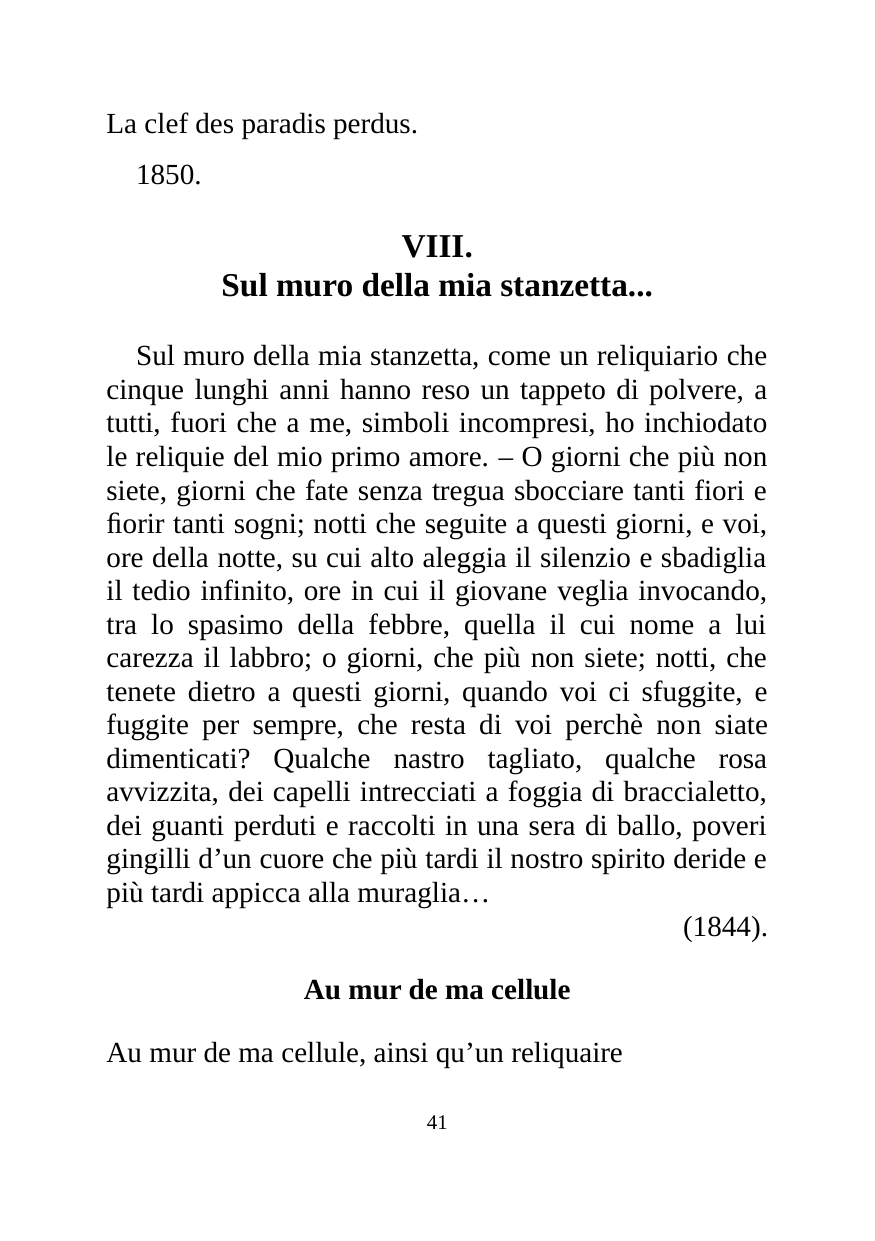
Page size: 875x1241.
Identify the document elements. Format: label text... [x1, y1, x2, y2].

text La clef des paradis perdus. [106, 106, 768, 140]
subtitle VIII. Sul muro della mia stanzetta... [106, 226, 768, 303]
text (1844). [106, 909, 768, 942]
text Sul muro della mia stanzetta, come un reliquiario che cinque lunghi anni hanno reso un tappeto di polvere, a tutti, fuori che a me, simboli incompresi, ho inchiodato le reliquie del mio primo amore. – O giorni che più non siete, giorni che fate senza tregua sbocciare tanti fiori e ﬁorir tanti sogni; notti che seguite a questi giorni, e voi, ore della notte, su cui alto aleggia il silenzio e sbadiglia il tedio infinito, ore in cui il giovane veglia invocando, tra lo spasimo della febbre, quella il cui nome a lui carezza il labbro; o giorni, che più non siete; notti, che tenete dietro a questi giorni, quando voi ci sfuggite, e fuggite per sempre, che resta di voi perchè non siate dimenticati? Qualche nastro tagliato, qualche rosa avvizzita, dei capelli intrecciati a foggia di braccialetto, dei guanti perduti e raccolti in una sera di ballo, poveri gingilli d’un cuore che più tardi il nostro spirito deride e più tardi appicca alla muraglia… [106, 338, 768, 909]
subtitle Au mur de ma cellule [106, 972, 768, 1005]
text Au mur de ma cellule, ainsi qu’un reliquaire [106, 1035, 768, 1068]
text 1850. [106, 157, 768, 191]
